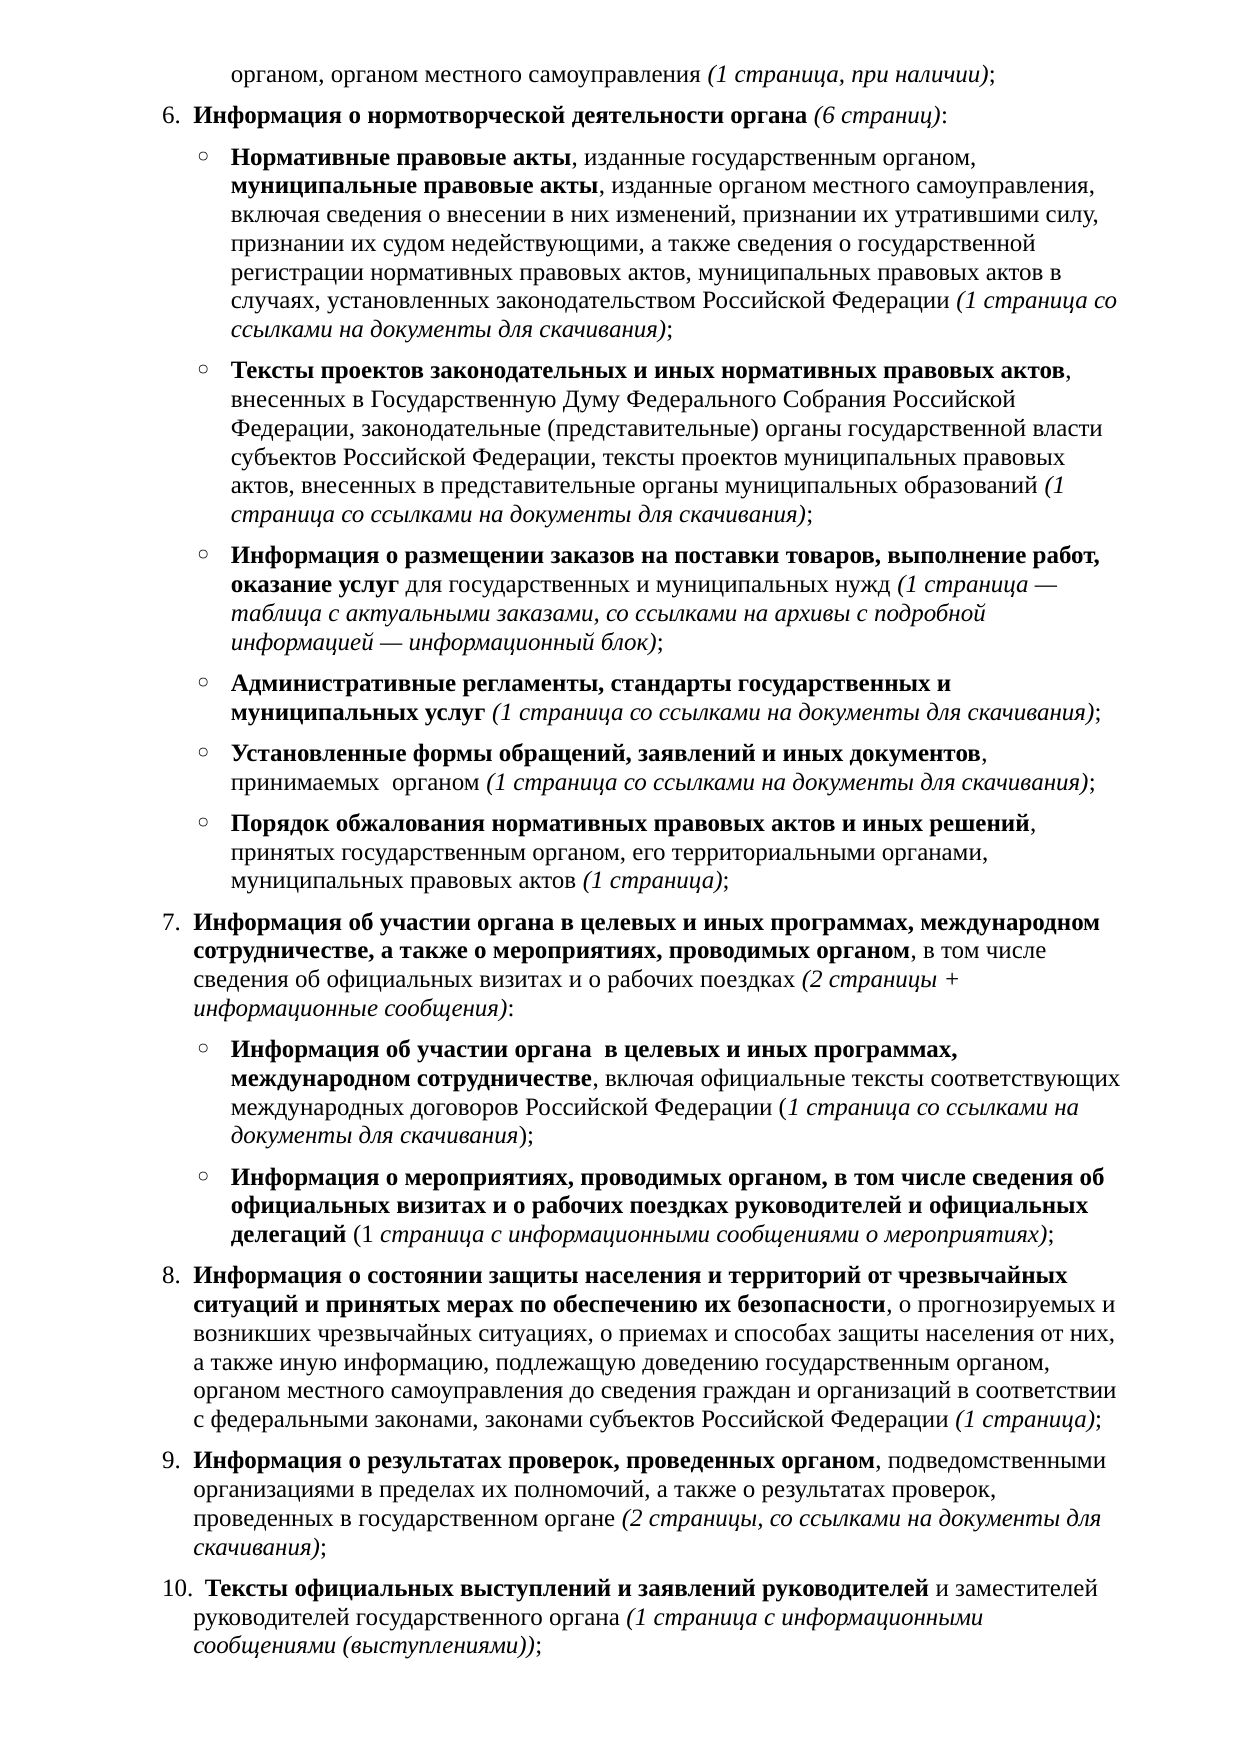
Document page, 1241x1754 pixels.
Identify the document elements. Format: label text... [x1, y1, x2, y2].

list Установленные формы обращений, заявлений и иных документов, принимаемых органом (1 страница со ссылками на документы для скачивания); [193, 738, 1122, 795]
list Информация о состоянии защиты населения и территорий от чрезвычайных ситуаций и принятых мерах по обеспечению их безопасности, о прогнозируемых и возникших чрезвычайных ситуациях, о приемах и способах защиты населения от них, а также иную информацию, подлежащую доведению государственным органом, органом местного самоуправления до сведения граждан и организаций в соответствии с федеральными законами, законами субъектов Российской Федерации (1 страница); [156, 1260, 1122, 1433]
list Информация о результатах проверок, проведенных органом, подведомственными организациями в пределах их полномочий, а также о результатах проверок, проведенных в государственном органе (2 страницы, со ссылками на документы для скачивания); [156, 1445, 1122, 1560]
list органом, органом местного самоуправления (1 страница, при наличии); [193, 59, 1122, 88]
list Тексты официальных выступлений и заявлений руководителей и заместителей руководителей государственного органа (1 страница с информационными сообщениями (выступлениями)); [156, 1573, 1122, 1659]
list Порядок обжалования нормативных правовых актов и иных решений, принятых государственным органом, его территориальными органами, муниципальных правовых актов (1 страница); [193, 808, 1122, 894]
list Информация о мероприятиях, проводимых органом, в том числе сведения об официальных визитах и о рабочих поездках руководителей и официальных делегаций (1 страница с информационными сообщениями о мероприятиях); [193, 1162, 1122, 1248]
list Информация о нормотворческой деятельности органа (6 страниц): [156, 100, 1122, 129]
list Информация об участии органа в целевых и иных программах, международном сотрудничестве, включая официальные тексты соответствующих международных договоров Российской Федерации (1 страница со ссылками на документы для скачивания); [193, 1034, 1122, 1149]
list Административные регламенты, стандарты государственных и муниципальных услуг (1 страница со ссылками на документы для скачивания); [193, 668, 1122, 725]
list Информация о размещении заказов на поставки товаров, выполнение работ, оказание услуг для государственных и муниципальных нужд (1 страница — таблица с актуальными заказами, со ссылками на архивы с подробной информацией — информационный блок); [193, 540, 1122, 655]
list Нормативные правовые акты, изданные государственным органом, муниципальные правовые акты, изданные органом местного самоуправления, включая сведения о внесении в них изменений, признании их утратившими силу, признании их судом недействующими, а также сведения о государственной регистрации нормативных правовых актов, муниципальных правовых актов в случаях, установленных законодательством Российской Федерации (1 страница со ссылками на документы для скачивания); [193, 142, 1122, 343]
list Информация об участии органа в целевых и иных программах, международном сотрудничестве, а также о мероприятиях, проводимых органом, в том числе сведения об официальных визитах и о рабочих поездках (2 страницы + информационные сообщения): [156, 907, 1122, 1022]
list Тексты проектов законодательных и иных нормативных правовых актов, внесенных в Государственную Думу Федерального Собрания Российской Федерации, законодательные (представительные) органы государственной власти субъектов Российской Федерации, тексты проектов муниципальных правовых актов, внесенных в представительные органы муниципальных образований (1 страница со ссылками на документы для скачивания); [193, 355, 1122, 528]
